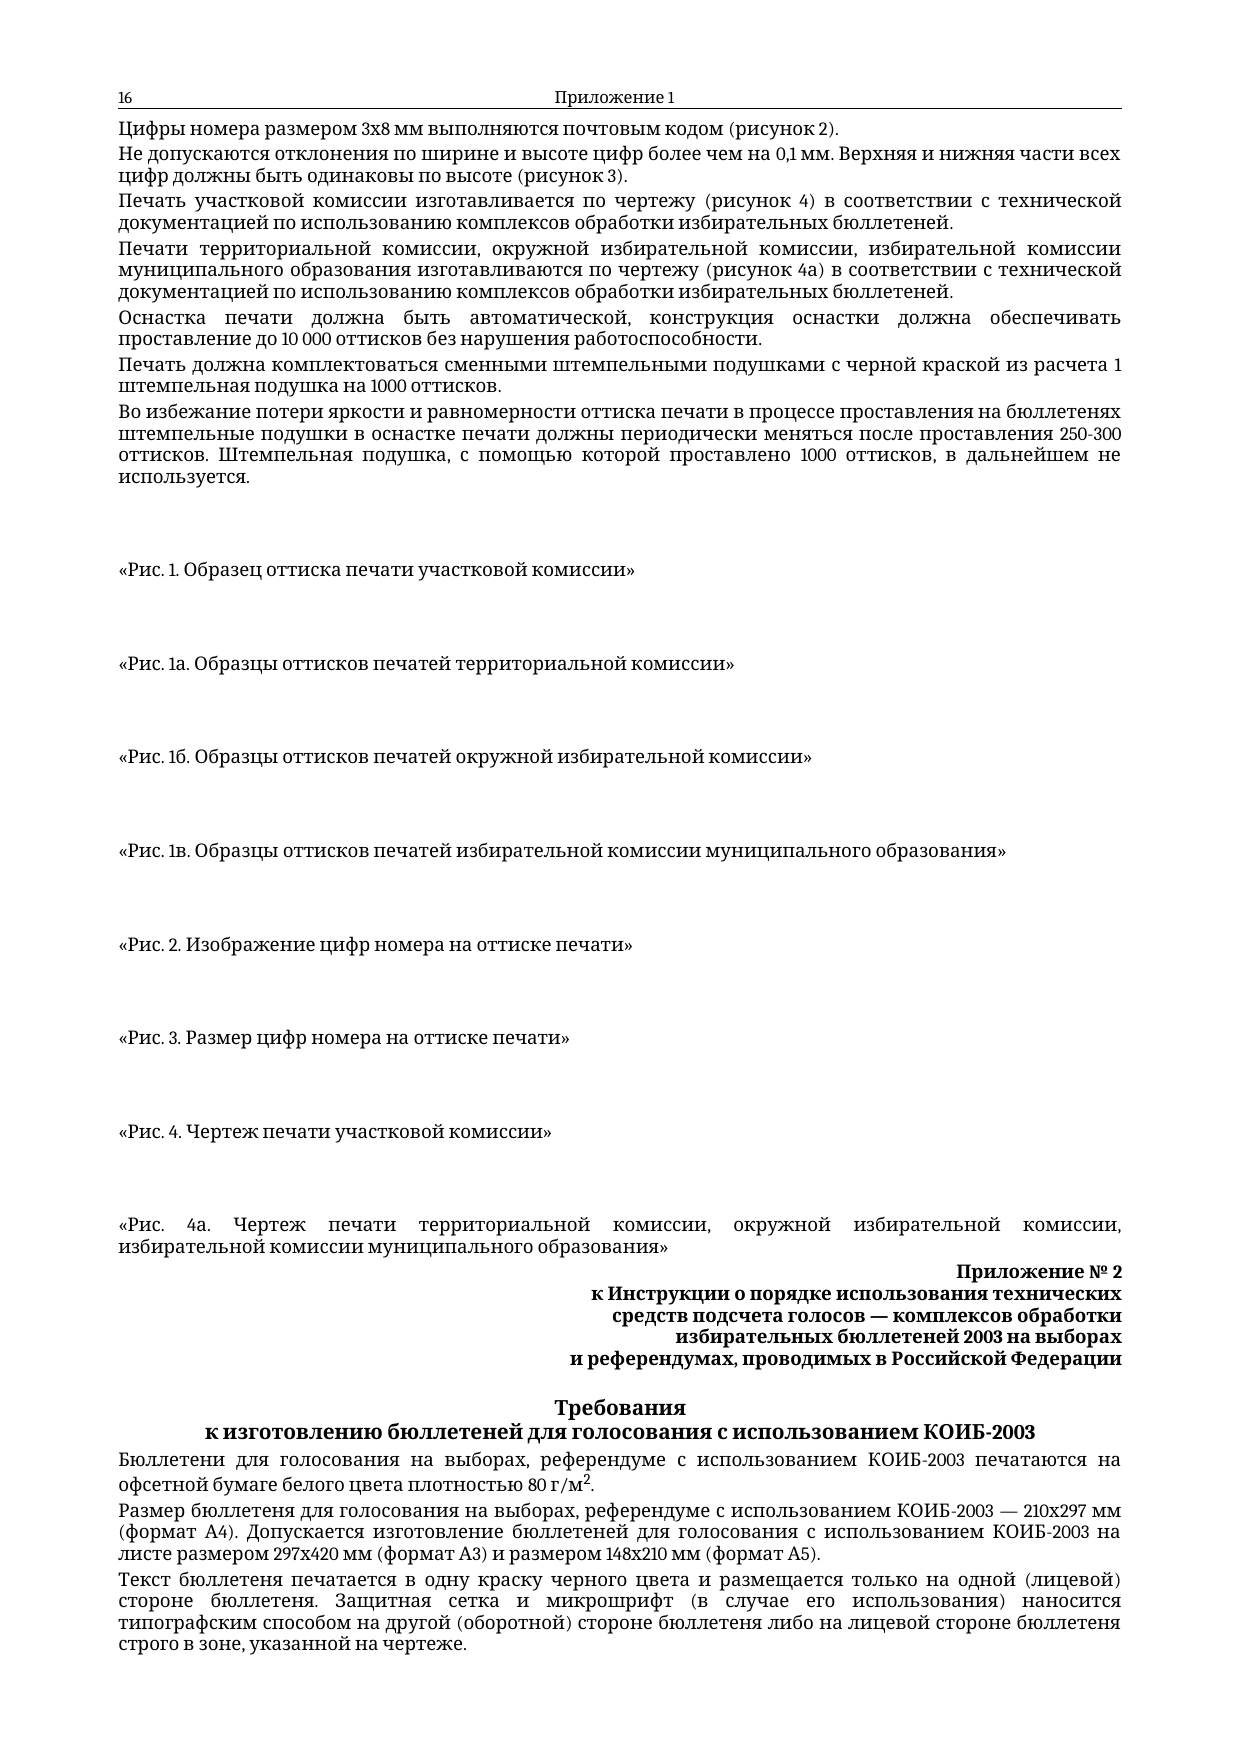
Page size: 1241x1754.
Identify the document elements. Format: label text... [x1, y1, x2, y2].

text Печати территориальной комиссии, окружной избирательной комиссии, избирательной комиссии муниципального образования изготавливаются по чертежу (рисунок 4а) в соответствии с технической документацией по использованию комплексов обработки избирательных бюллетеней. [118, 238, 1122, 303]
text «Рис. 3. Размер цифр номера на оттиске печати» [118, 1028, 1122, 1049]
text Бюллетени для голосования на выборах, референдуме с использованием КОИБ-2003 печатаются на офсетной бумаге белого цвета плотностью 80 г/м2. [118, 1449, 1122, 1496]
text «Рис. 4. Чертеж печати участковой комиссии» [118, 1121, 1122, 1143]
text «Рис. 4а. Чертеж печати территориальной комиссии, окружной избирательной комиссии, избирательной комиссии муниципального образования» [118, 1215, 1122, 1258]
text Текст бюллетеня печатается в одну краску черного цвета и размещается только на одной (лицевой) стороне бюллетеня. Защитная сетка и микрошрифт (в случае его использования) наносится типографским способом на другой (оборотной) стороне бюллетеня либо на лицевой стороне бюллетеня строго в зоне, указанной на чертеже. [118, 1569, 1122, 1655]
text «Рис. 1в. Образцы оттисков печатей избирательной комиссии муниципального образования» [118, 841, 1122, 862]
text «Рис. 2. Изображение цифр номера на оттиске печати» [118, 934, 1122, 956]
text Оснастка печати должна быть автоматической, конструкция оснастки должна обеспечивать проставление до 10 000 оттисков без нарушения работоспособности. [118, 307, 1122, 350]
text Печать участковой комиссии изготавливается по чертежу (рисунок 4) в соответствии с технической документацией по использованию комплексов обработки избирательных бюллетеней. [118, 191, 1122, 234]
text «Рис. 1б. Образцы оттисков печатей окружной избирательной комиссии» [118, 747, 1122, 769]
text Приложение № 2 к Инструкции о порядке использования технических средств подсчета голосов — комплексов обработки избирательных бюллетеней 2003 на выборах и референдумах, проводимых в Российской Федерации [118, 1262, 1122, 1370]
text «Рис. 1. Образец оттиска печати участковой комиссии» [118, 560, 1122, 582]
text «Рис. 1а. Образцы оттисков печатей территориальной комиссии» [118, 653, 1122, 675]
text Во избежание потери яркости и равномерности оттиска печати в процессе проставления на бюллетенях штемпельные подушки в оснастке печати должны периодически меняться после проставления 250-300 оттисков. Штемпельная подушка, с помощью которой проставлено 1000 оттисков, в дальнейшем не используется. [118, 402, 1122, 488]
text Не допускаются отклонения по ширине и высоте цифр более чем на 0,1 мм. Верхняя и нижняя части всех цифр должны быть одинаковы по высоте (рисунок 3). [118, 144, 1122, 187]
text Цифры номера размером 3х8 мм выполняются почтовым кодом (рисунок 2). [118, 118, 1122, 139]
subtitle Требования к изготовлению бюллетеней для голосования с использованием КОИБ-2003 [118, 1397, 1122, 1445]
text Печать должна комплектоваться сменными штемпельными подушками с черной краской из расчета 1 штемпельная подушка на 1000 оттисков. [118, 354, 1122, 398]
text Размер бюллетеня для голосования на выборах, референдуме с использованием КОИБ-2003 — 210х297 мм (формат А4). Допускается изготовление бюллетеней для голосования с использованием КОИБ-2003 на листе размером 297х420 мм (формат А3) и размером 148х210 мм (формат А5). [118, 1500, 1122, 1565]
